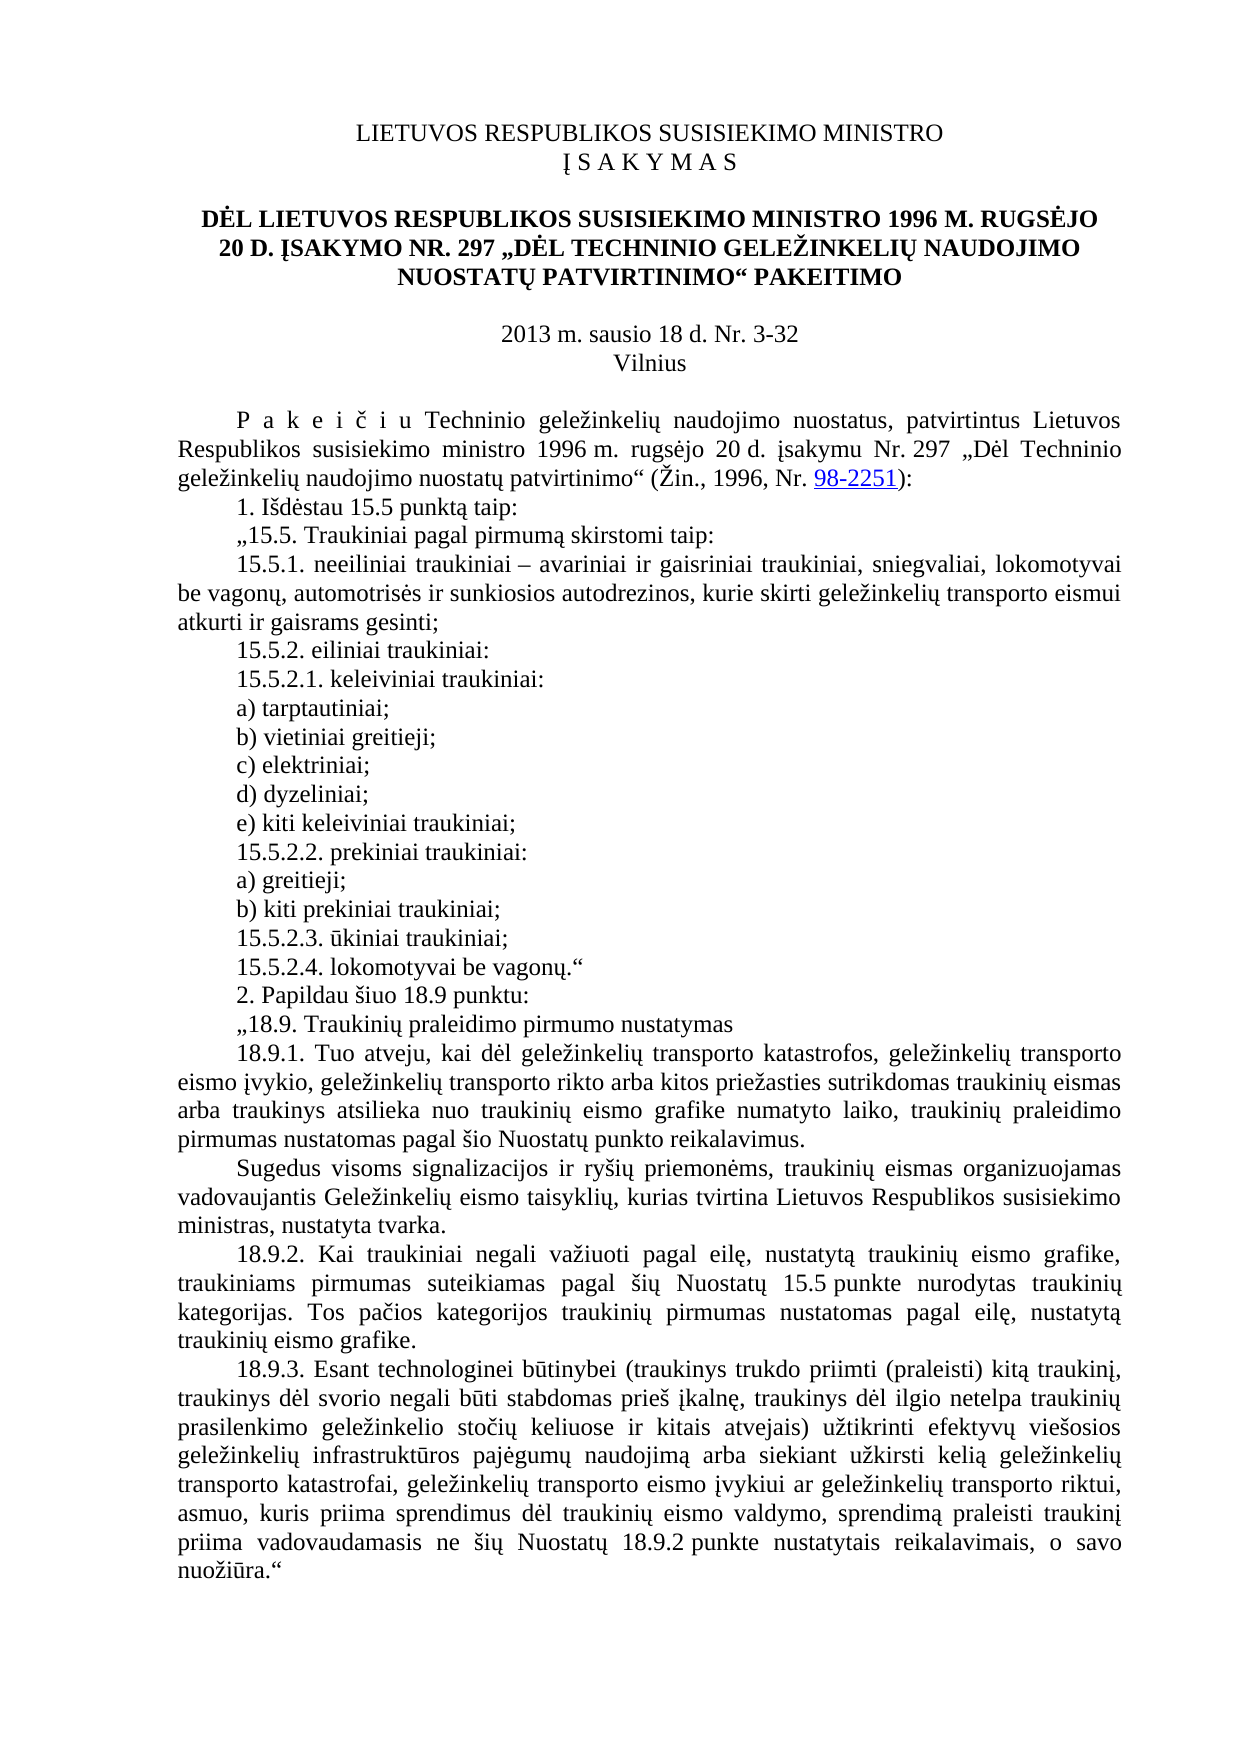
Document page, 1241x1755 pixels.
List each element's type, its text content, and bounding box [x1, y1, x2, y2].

text 15.5.2.1. keleiviniai traukiniai: [177, 664, 1122, 693]
text b) kiti prekiniai traukiniai; [177, 894, 1122, 923]
text 15.5.2. eiliniai traukiniai: [177, 636, 1122, 664]
text 15.5.2.3. ūkiniai traukiniai; [177, 923, 1122, 952]
text „18.9. Traukinių praleidimo pirmumo nustatymas [177, 1009, 1122, 1038]
text e) kiti keleiviniai traukiniai; [177, 808, 1122, 837]
text DĖL LIETUVOS RESPUBLIKOS SUSISIEKIMO MINISTRO 1996 M. RUGSĖJO 20 D. ĮSAKYMO Nr. 297 „DĖL TECHNINIO GELEŽINKELIŲ NAUDOJIMO NUOSTATŲ PATVIRTINIMO“ PAKEITIMO [177, 204, 1122, 291]
text d) dyzeliniai; [177, 779, 1122, 808]
text b) vietiniai greitieji; [177, 722, 1122, 751]
text Vilnius [177, 348, 1122, 377]
text Į S A K Y M A S [177, 147, 1122, 176]
text c) elektriniai; [177, 751, 1122, 779]
text LIETUVOS RESPUBLIKOS SUSISIEKIMO MINISTRO [177, 118, 1122, 147]
text 15.5.2.4. lokomotyvai be vagonų.“ [177, 952, 1122, 981]
text 18.9.1. Tuo atveju, kai dėl geležinkelių transporto katastrofos, geležinkelių transporto eismo įvykio, geležinkelių transporto rikto arba kitos priežasties sutrikdomas traukinių eismas arba traukinys atsilieka nuo traukinių eismo grafike numatyto laiko, traukinių praleidimo pirmumas nustatomas pagal šio Nuostatų punkto reikalavimus. [177, 1038, 1122, 1153]
text 15.5.1. neeiliniai traukiniai – avariniai ir gaisriniai traukiniai, sniegvaliai, lokomotyvai be vagonų, automotrisės ir sunkiosios autodrezinos, kurie skirti geležinkelių transporto eismui atkurti ir gaisrams gesinti; [177, 549, 1122, 636]
text P a k e i č i u Techninio geležinkelių naudojimo nuostatus, patvirtintus Lietuvos Respublikos susisiekimo ministro 1996 m. rugsėjo 20 d. įsakymu Nr. 297 „Dėl Techninio geležinkelių naudojimo nuostatų patvirtinimo“ (Žin., 1996, Nr. 98-2251): [177, 406, 1122, 492]
text 15.5.2.2. prekiniai traukiniai: [177, 837, 1122, 866]
text 1. Išdėstau 15.5 punktą taip: [177, 492, 1122, 521]
text 2013 m. sausio 18 d. Nr. 3-32 [177, 319, 1122, 348]
text 18.9.2. Kai traukiniai negali važiuoti pagal eilę, nustatytą traukinių eismo grafike, traukiniams pirmumas suteikiamas pagal šių Nuostatų 15.5 punkte nurodytas traukinių kategorijas. Tos pačios kategorijos traukinių pirmumas nustatomas pagal eilę, nustatytą traukinių eismo grafike. [177, 1239, 1122, 1354]
text a) greitieji; [177, 866, 1122, 894]
text a) tarptautiniai; [177, 693, 1122, 722]
text 18.9.3. Esant technologinei būtinybei (traukinys trukdo priimti (praleisti) kitą traukinį, traukinys dėl svorio negali būti stabdomas prieš įkalnę, traukinys dėl ilgio netelpa traukinių prasilenkimo geležinkelio stočių keliuose ir kitais atvejais) užtikrinti efektyvų viešosios geležinkelių infrastruktūros pajėgumų naudojimą arba siekiant užkirsti kelią geležinkelių transporto katastrofai, geležinkelių transporto eismo įvykiui ar geležinkelių transporto riktui, asmuo, kuris priima sprendimus dėl traukinių eismo valdymo, sprendimą praleisti traukinį priima vadovaudamasis ne šių Nuostatų 18.9.2 punkte nustatytais reikalavimais, o savo nuožiūra.“ [177, 1354, 1122, 1584]
text „15.5. Traukiniai pagal pirmumą skirstomi taip: [177, 521, 1122, 549]
text Sugedus visoms signalizacijos ir ryšių priemonėms, traukinių eismas organizuojamas vadovaujantis Geležinkelių eismo taisyklių, kurias tvirtina Lietuvos Respublikos susisiekimo ministras, nustatyta tvarka. [177, 1153, 1122, 1239]
text 2. Papildau šiuo 18.9 punktu: [177, 981, 1122, 1009]
